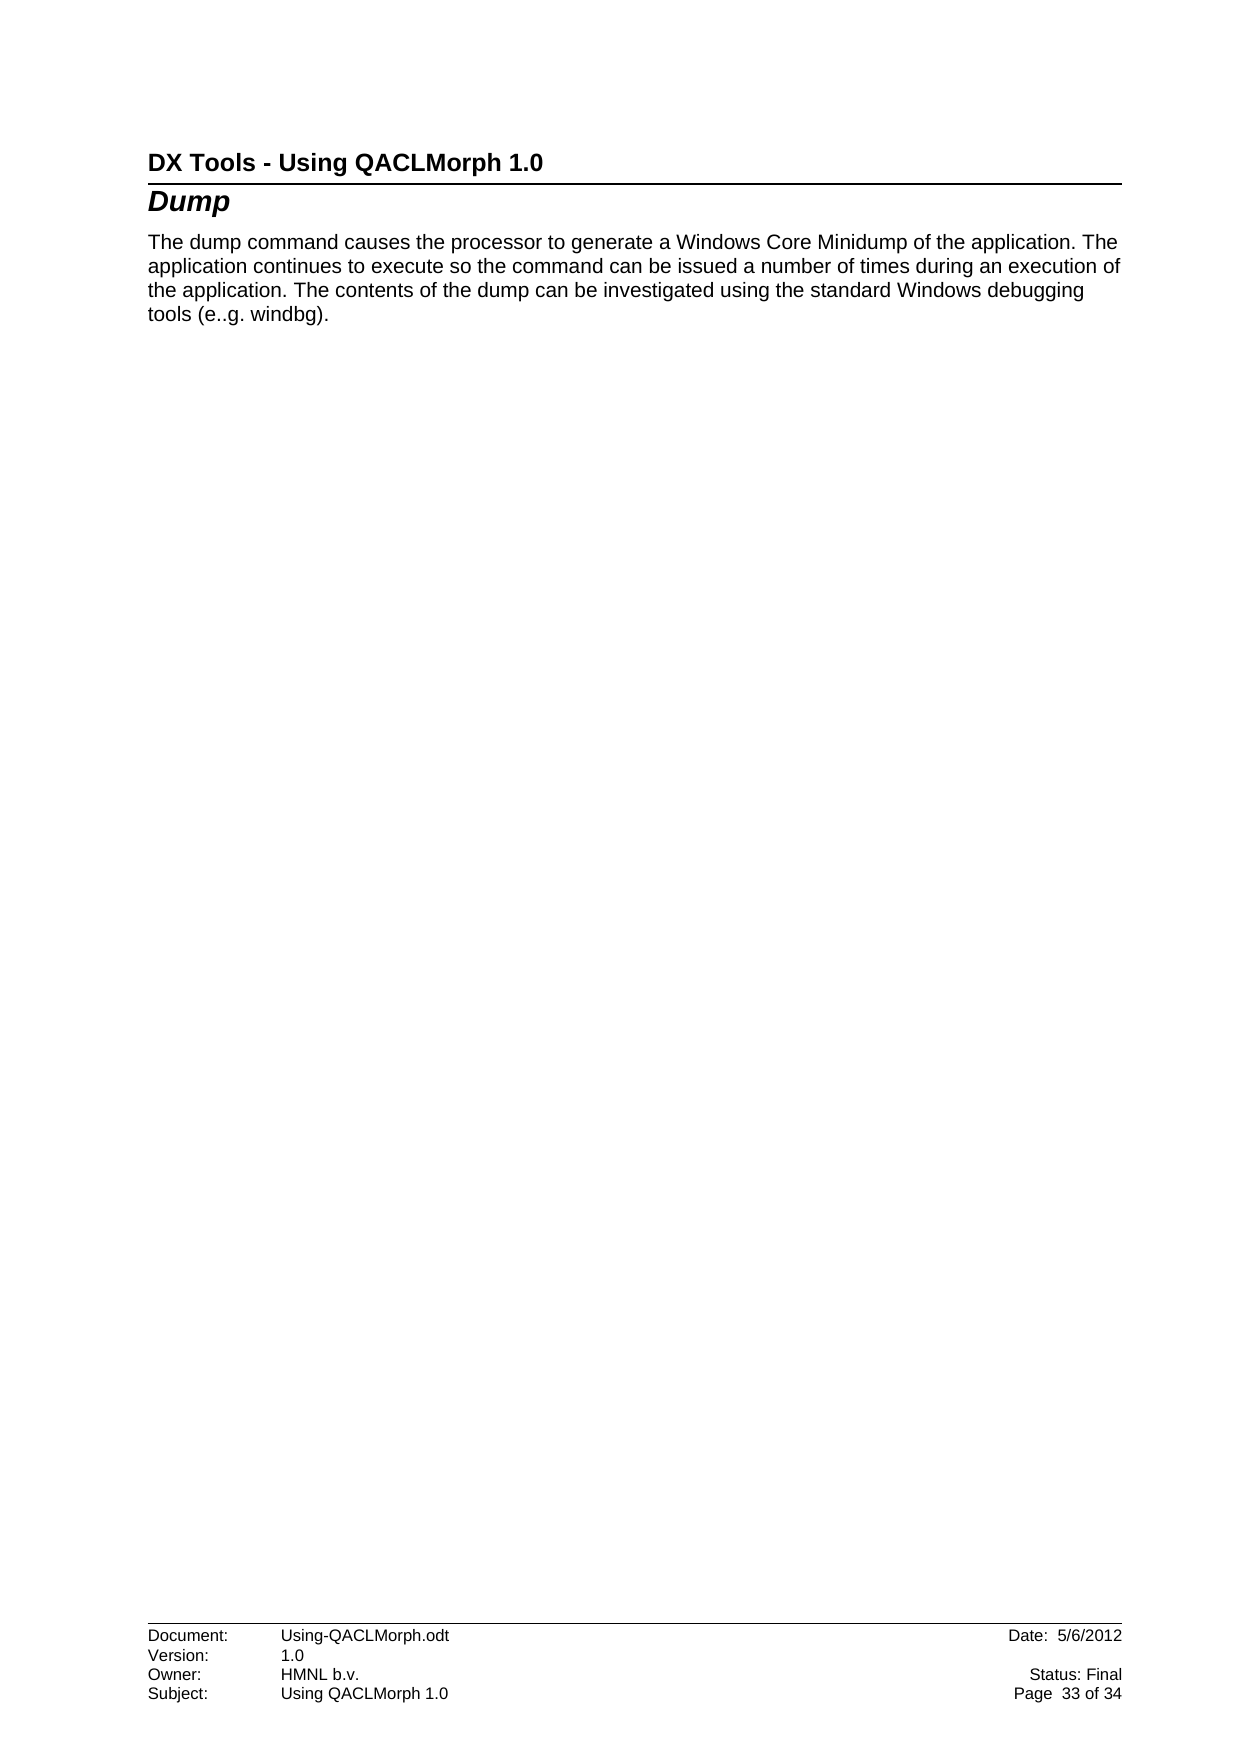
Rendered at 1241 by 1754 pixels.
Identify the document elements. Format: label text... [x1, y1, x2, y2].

subtitle Dump [148, 185, 1122, 218]
text The dump command causes the processor to generate a Windows Core Minidump of the application. The application continues to execute so the command can be issued a number of times during an execution of the application. The contents of the dump can be investigated using the standard Windows debugging tools (e..g. windbg). [148, 230, 1122, 326]
